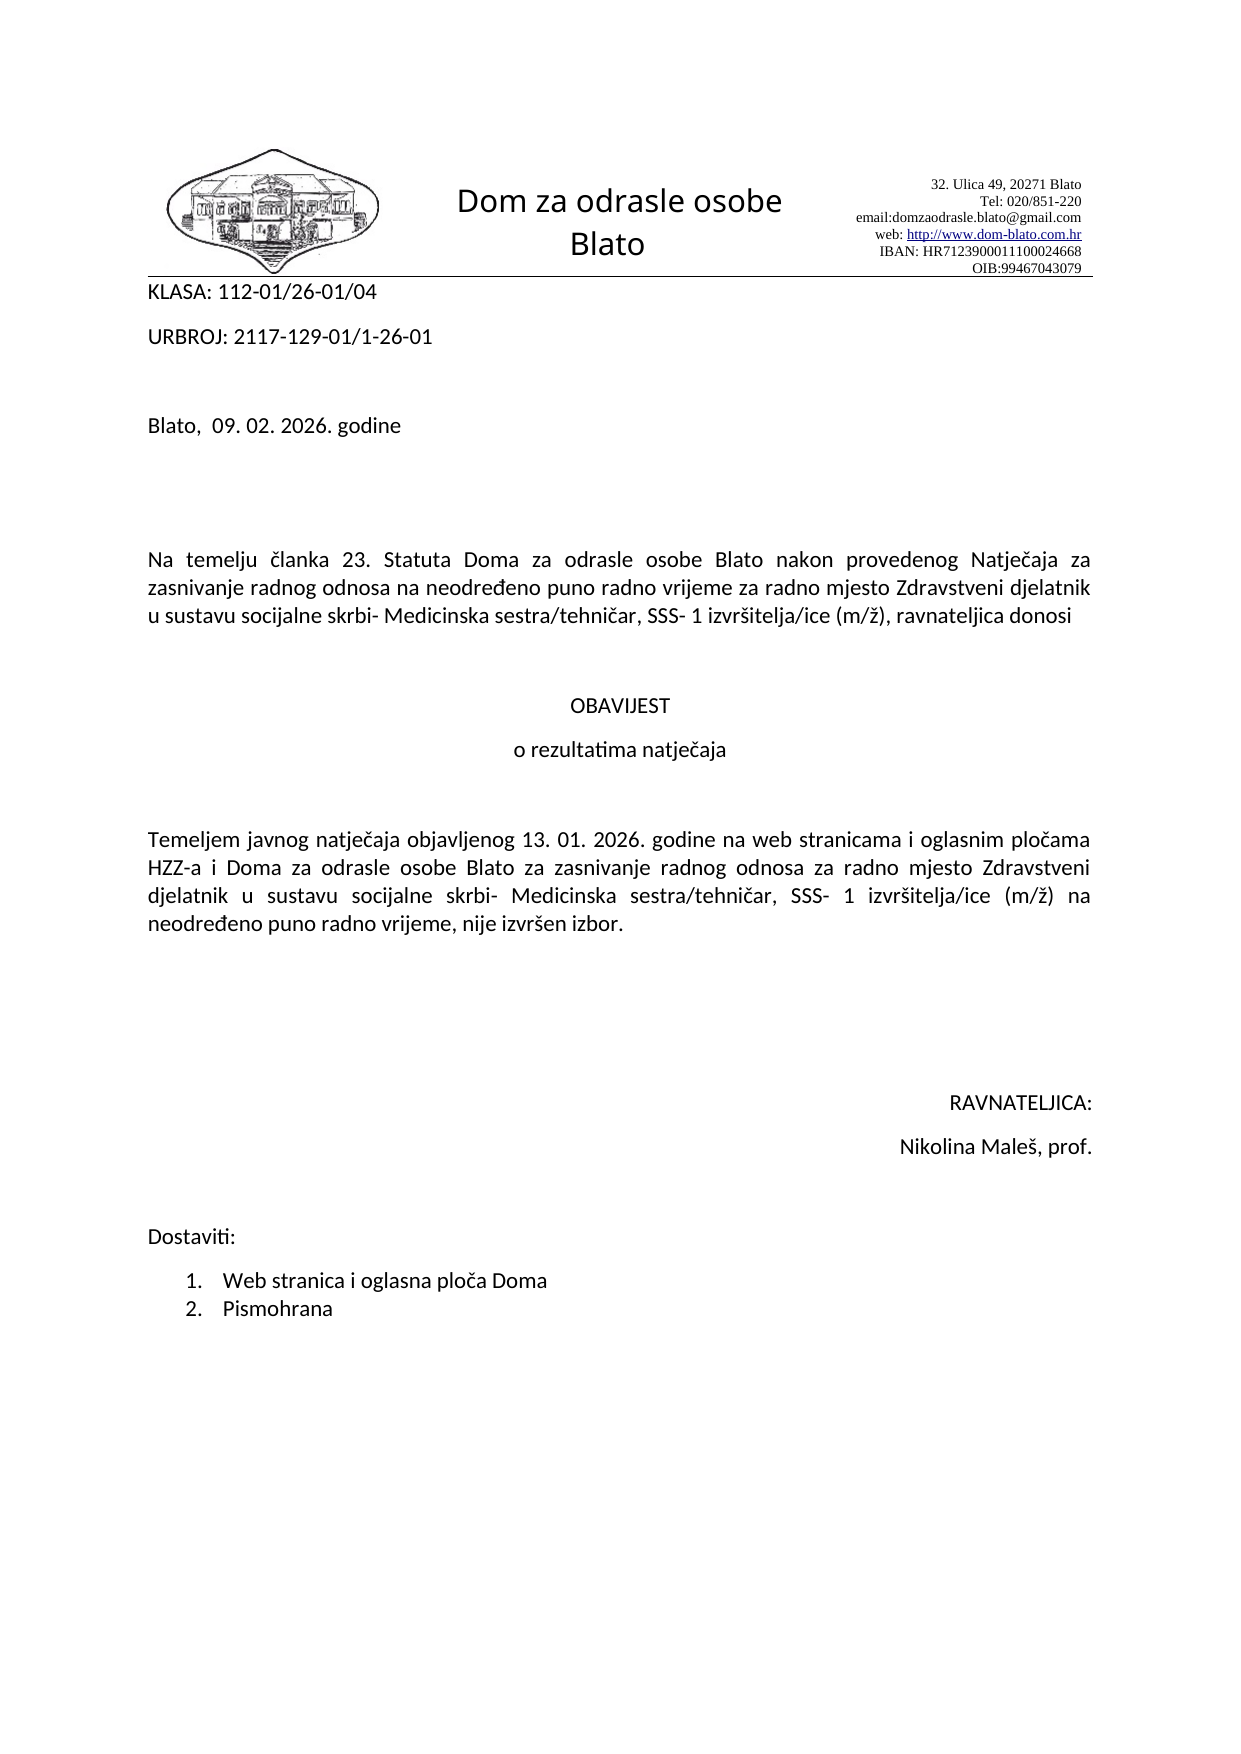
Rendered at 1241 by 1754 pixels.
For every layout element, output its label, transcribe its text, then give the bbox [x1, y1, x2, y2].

text o rezultatima natječaja [148, 736, 1093, 763]
text URBROJ: 2117-129-01/1-26-01 [148, 322, 1093, 350]
text RAVNATELJICA: [148, 1088, 1093, 1116]
table_header [148, 148, 158, 276]
text OBAVIJEST [148, 691, 1093, 719]
text Na temelju članka 23. Statuta Doma za odrasle osobe Blato nakon provedenog Natječaja za zasnivanje radnog odnosa na neodređeno puno radno vrijeme za radno mjesto Zdravstveni djelatnik u sustavu socijalne skrbi- Medicinska sestra/tehničar, SSS- 1 izvršitelja/ice (m/ž), ravnateljica donosi [148, 545, 1093, 629]
text Nikolina Maleš, prof. [148, 1132, 1093, 1160]
table_header Dom za odrasle osobe Blato [398, 148, 817, 276]
text Temeljem javnog natječaja objavljenog 13. 01. 2026. godine na web stranicama i oglasnim pločama HZZ-a i Doma za odrasle osobe Blato za zasnivanje radnog odnosa za radno mjesto Zdravstveni djelatnik u sustavu socijalne skrbi- Medicinska sestra/tehničar, SSS- 1 izvršitelja/ice (m/ž) na neodređeno puno radno vrijeme, nije izvršen izbor. [148, 825, 1093, 937]
table_header 32. Ulica 49, 20271 Blato Tel: 020/851-220 email:domzaodrasle.blato@gmail.com web: http://www.dom-blato.com.hr IBAN: HR7123900011100024668 OIB:99467043079 [817, 148, 1093, 276]
text Dostaviti: [148, 1222, 1093, 1250]
list Web stranica i oglasna ploča Doma [185, 1266, 1093, 1294]
table_header [386, 148, 398, 276]
text Blato, 09. 02. 2026. godine [148, 411, 1093, 439]
text KLASA: 112-01/26-01/04 [148, 277, 1093, 305]
list Pismohrana [185, 1294, 1093, 1322]
